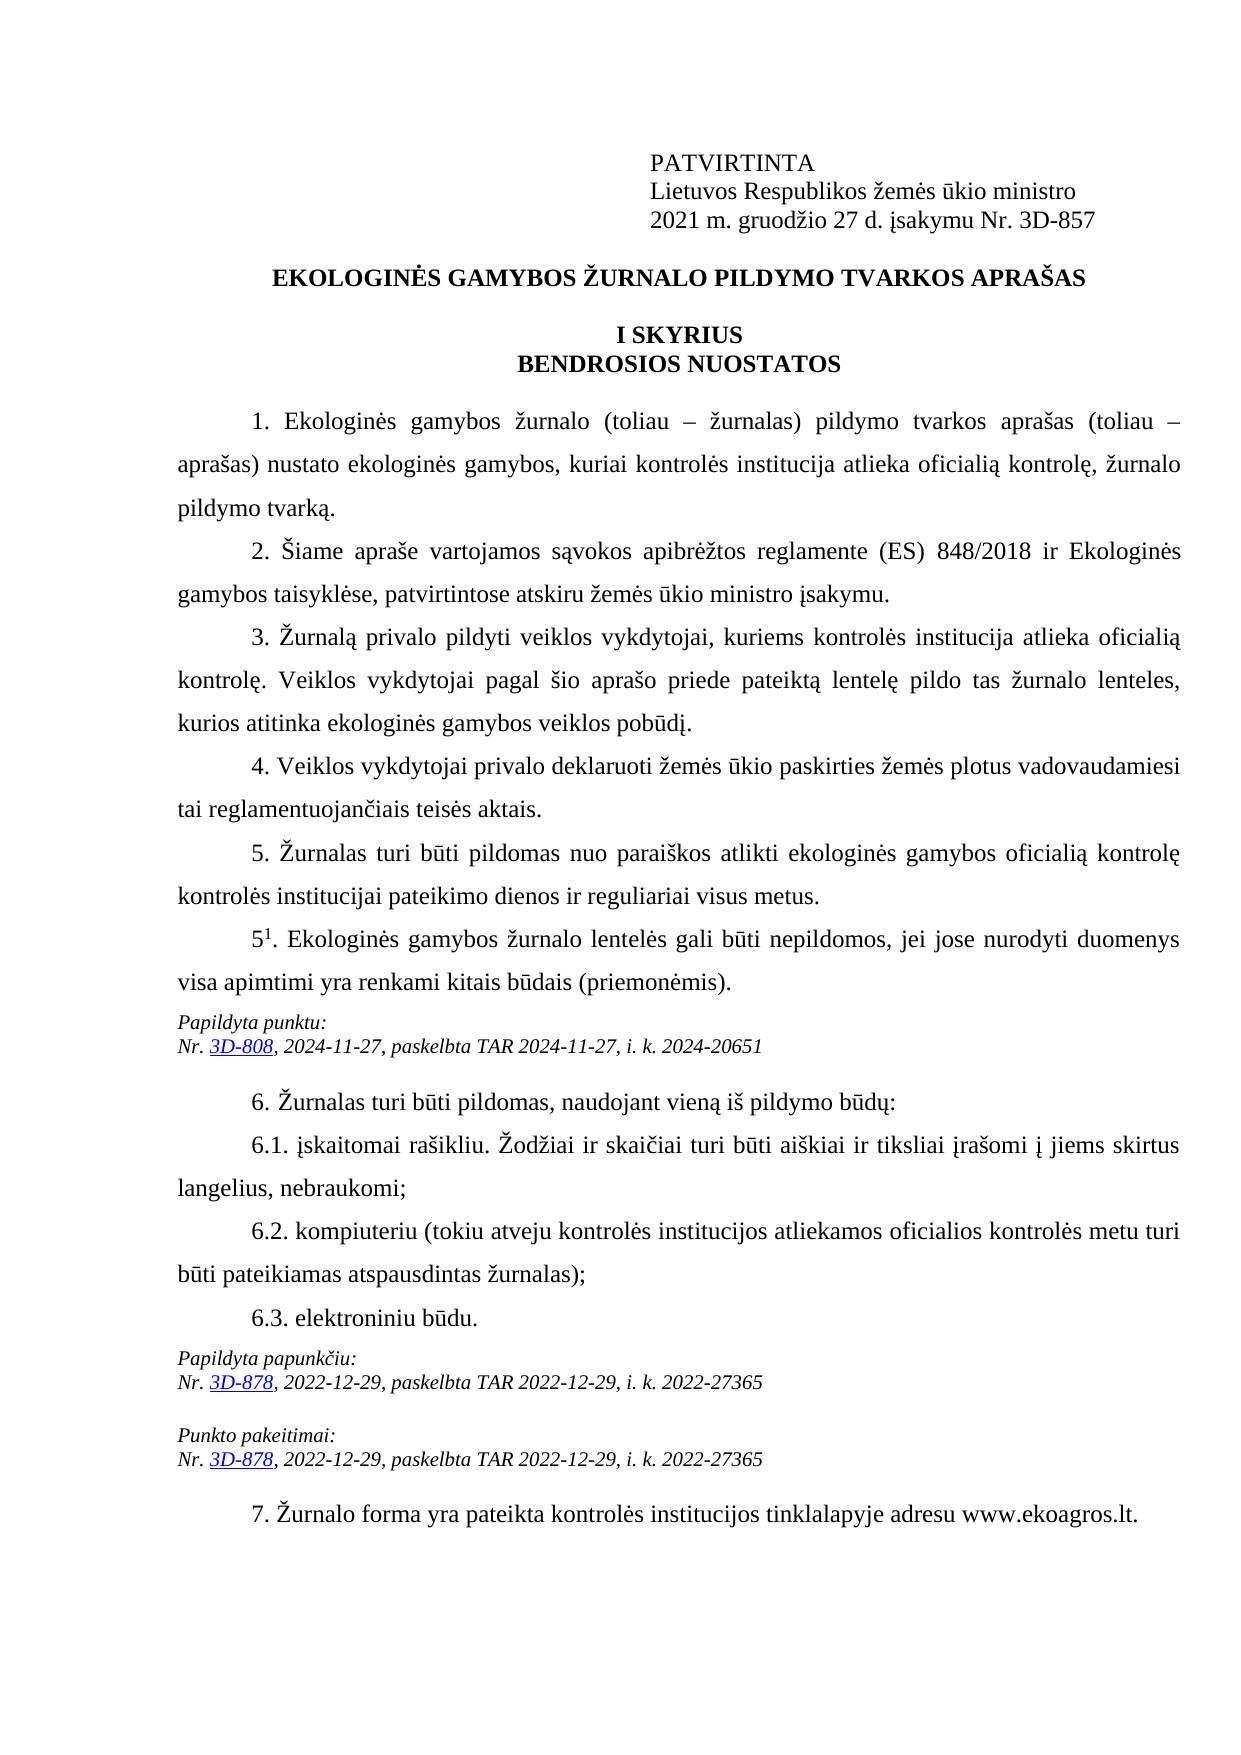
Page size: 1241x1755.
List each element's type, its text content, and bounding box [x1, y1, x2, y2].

text Nr. 3D-878, 2022-12-29, paskelbta TAR 2022-12-29, i. k. 2022-27365 [177, 1447, 1181, 1471]
text 3. Žurnalą privalo pildyti veiklos vykdytojai, kuriems kontrolės institucija atlieka oficialią kontrolę. Veiklos vykdytojai pagal šio aprašo priede pateiktą lentelę pildo tas žurnalo lenteles, kurios atitinka ekologinės gamybos veiklos pobūdį. [177, 622, 1181, 737]
text 4. Veiklos vykdytojai privalo deklaruoti žemės ūkio paskirties žemės plotus vadovaudamiesi tai reglamentuojančiais teisės aktais. [177, 751, 1181, 823]
text 2. Šiame apraše vartojamos sąvokos apibrėžtos reglamente (ES) 848/2018 ir Ekologinės gamybos taisyklėse, patvirtintose atskiru žemės ūkio ministro įsakymu. [177, 536, 1181, 608]
text 51. Ekologinės gamybos žurnalo lentelės gali būti nepildomos, jei jose nurodyti duomenys visa apimtimi yra renkami kitais būdais (priemonėmis). [177, 924, 1181, 996]
text EKOLOGINĖS GAMYBOS ŽURNALO PILDYMO TVARKOS APRAŠAS [177, 263, 1181, 291]
text 2021 m. gruodžio 27 d. įsakymu Nr. 3D-857 [177, 205, 1181, 234]
text Punkto pakeitimai: [177, 1423, 1181, 1447]
text PATVIRTINTA [177, 148, 1181, 176]
text 7. Žurnalo forma yra pateikta kontrolės institucijos tinklalapyje adresu www.ekoagros.lt. [177, 1499, 1181, 1528]
text Nr. 3D-878, 2022-12-29, paskelbta TAR 2022-12-29, i. k. 2022-27365 [177, 1370, 1181, 1394]
text 1. Ekologinės gamybos žurnalo (toliau – žurnalas) pildymo tvarkos aprašas (toliau – aprašas) nustato ekologinės gamybos, kuriai kontrolės institucija atlieka oficialią kontrolę, žurnalo pildymo tvarką. [177, 406, 1181, 521]
text BENDROSIOS NUOSTATOS [177, 349, 1181, 378]
text 6.1. įskaitomai rašikliu. Žodžiai ir skaičiai turi būti aiškiai ir tiksliai įrašomi į jiems skirtus langelius, nebraukomi; [177, 1130, 1181, 1202]
text 5. Žurnalas turi būti pildomas nuo paraiškos atlikti ekologinės gamybos oficialią kontrolę kontrolės institucijai pateikimo dienos ir reguliariai visus metus. [177, 838, 1181, 909]
text Papildyta punktu: [177, 1010, 1181, 1034]
text 6.3. elektroniniu būdu. [177, 1303, 1181, 1331]
text Lietuvos Respublikos žemės ūkio ministro [177, 176, 1181, 205]
text I SKYRIUS [177, 320, 1181, 349]
text Nr. 3D-808, 2024-11-27, paskelbta TAR 2024-11-27, i. k. 2024-20651 [177, 1034, 1181, 1058]
text 6. Žurnalas turi būti pildomas, naudojant vieną iš pildymo būdų: [177, 1087, 1181, 1116]
text Papildyta papunkčiu: [177, 1346, 1181, 1370]
text 6.2. kompiuteriu (tokiu atveju kontrolės institucijos atliekamos oficialios kontrolės metu turi būti pateikiamas atspausdintas žurnalas); [177, 1216, 1181, 1288]
